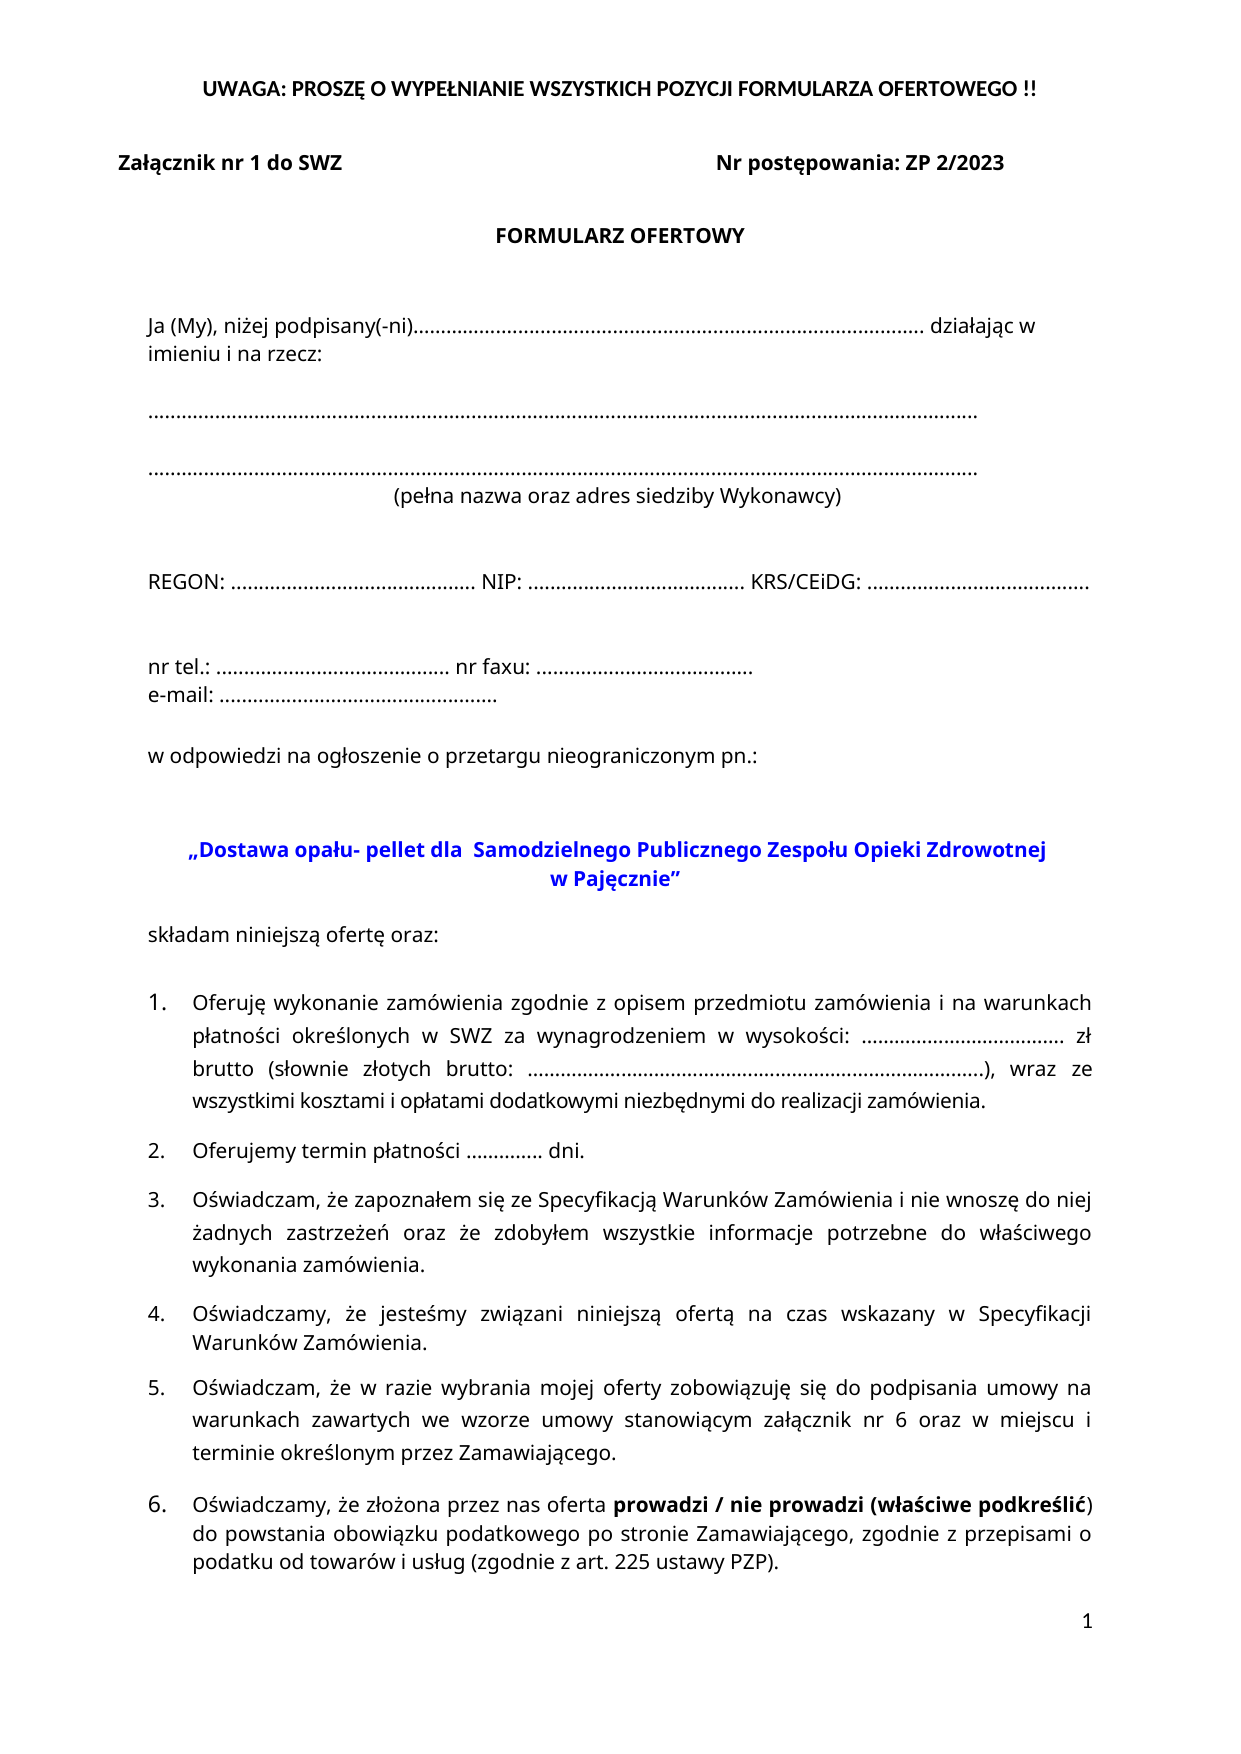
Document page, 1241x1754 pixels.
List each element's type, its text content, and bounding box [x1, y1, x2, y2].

text Załącznik nr 1 do SWZ Nr postępowania: ZP 2/2023 [118, 148, 1093, 176]
text REGON: ............................................ NIP: ....................................... KRS/CEiDG: ........................................ [148, 567, 1093, 624]
list Oferuję wykonanie zamówienia zgodnie z opisem przedmiotu zamówienia i na warunkach płatności określonych w SWZ za wynagrodzeniem w wysokości: ………………………………. zł brutto (słownie złotych brutto: …………..…………..…………..………..…………………….…..), wraz ze wszystkimi kosztami i opłatami dodatkowymi niezbędnymi do realizacji zamówienia. [148, 986, 1093, 1115]
text w odpowiedzi na ogłoszenie o przetargu nieograniczonym pn.: [148, 742, 1093, 770]
list Oświadczamy, że jesteśmy związani niniejszą ofertą na czas wskazany w Specyfikacji Warunków Zamówienia. [148, 1299, 1093, 1356]
text FORMULARZ OFERTOWY [148, 221, 1093, 249]
text „Dostawa opału- pellet dla Samodzielnego Publicznego Zespołu Opieki Zdrowotnej w Pajęcznie” [148, 835, 1093, 892]
text składam niniejszą ofertę oraz: [148, 921, 1093, 949]
list Oświadczam, że zapoznałem się ze Specyfikacją Warunków Zamówienia i nie wnoszę do niej żadnych zastrzeżeń oraz że zdobyłem wszystkie informacje potrzebne do właściwego wykonania zamówienia. [148, 1185, 1093, 1279]
list Oświadczam, że w razie wybrania mojej oferty zobowiązuję się do podpisania umowy na warunkach zawartych we wzorze umowy stanowiącym załącznik nr 6 oraz w miejscu i terminie określonym przez Zamawiającego. [148, 1373, 1093, 1467]
text ..................................................................................................................................................... [148, 396, 1093, 425]
text e-mail: .................................................. [148, 681, 1093, 709]
text nr tel.: .......................................... nr faxu: ....................................... [148, 652, 1093, 681]
text (pełna nazwa oraz adres siedziby Wykonawcy) [148, 482, 1093, 510]
list Oświadczamy, że złożona przez nas oferta prowadzi / nie prowadzi (właściwe podkreślić) do powstania obowiązku podatkowego po stronie Zamawiającego, zgodnie z przepisami o podatku od towarów i usług (zgodnie z art. 225 ustawy PZP). [148, 1487, 1093, 1576]
text Ja (My), niżej podpisany(-ni)……………............................................................................. działając w imieniu i na rzecz: [148, 311, 1093, 368]
list Oferujemy termin płatności ………….. dni. [148, 1136, 1093, 1164]
text ..................................................................................................................................................... [148, 453, 1093, 482]
